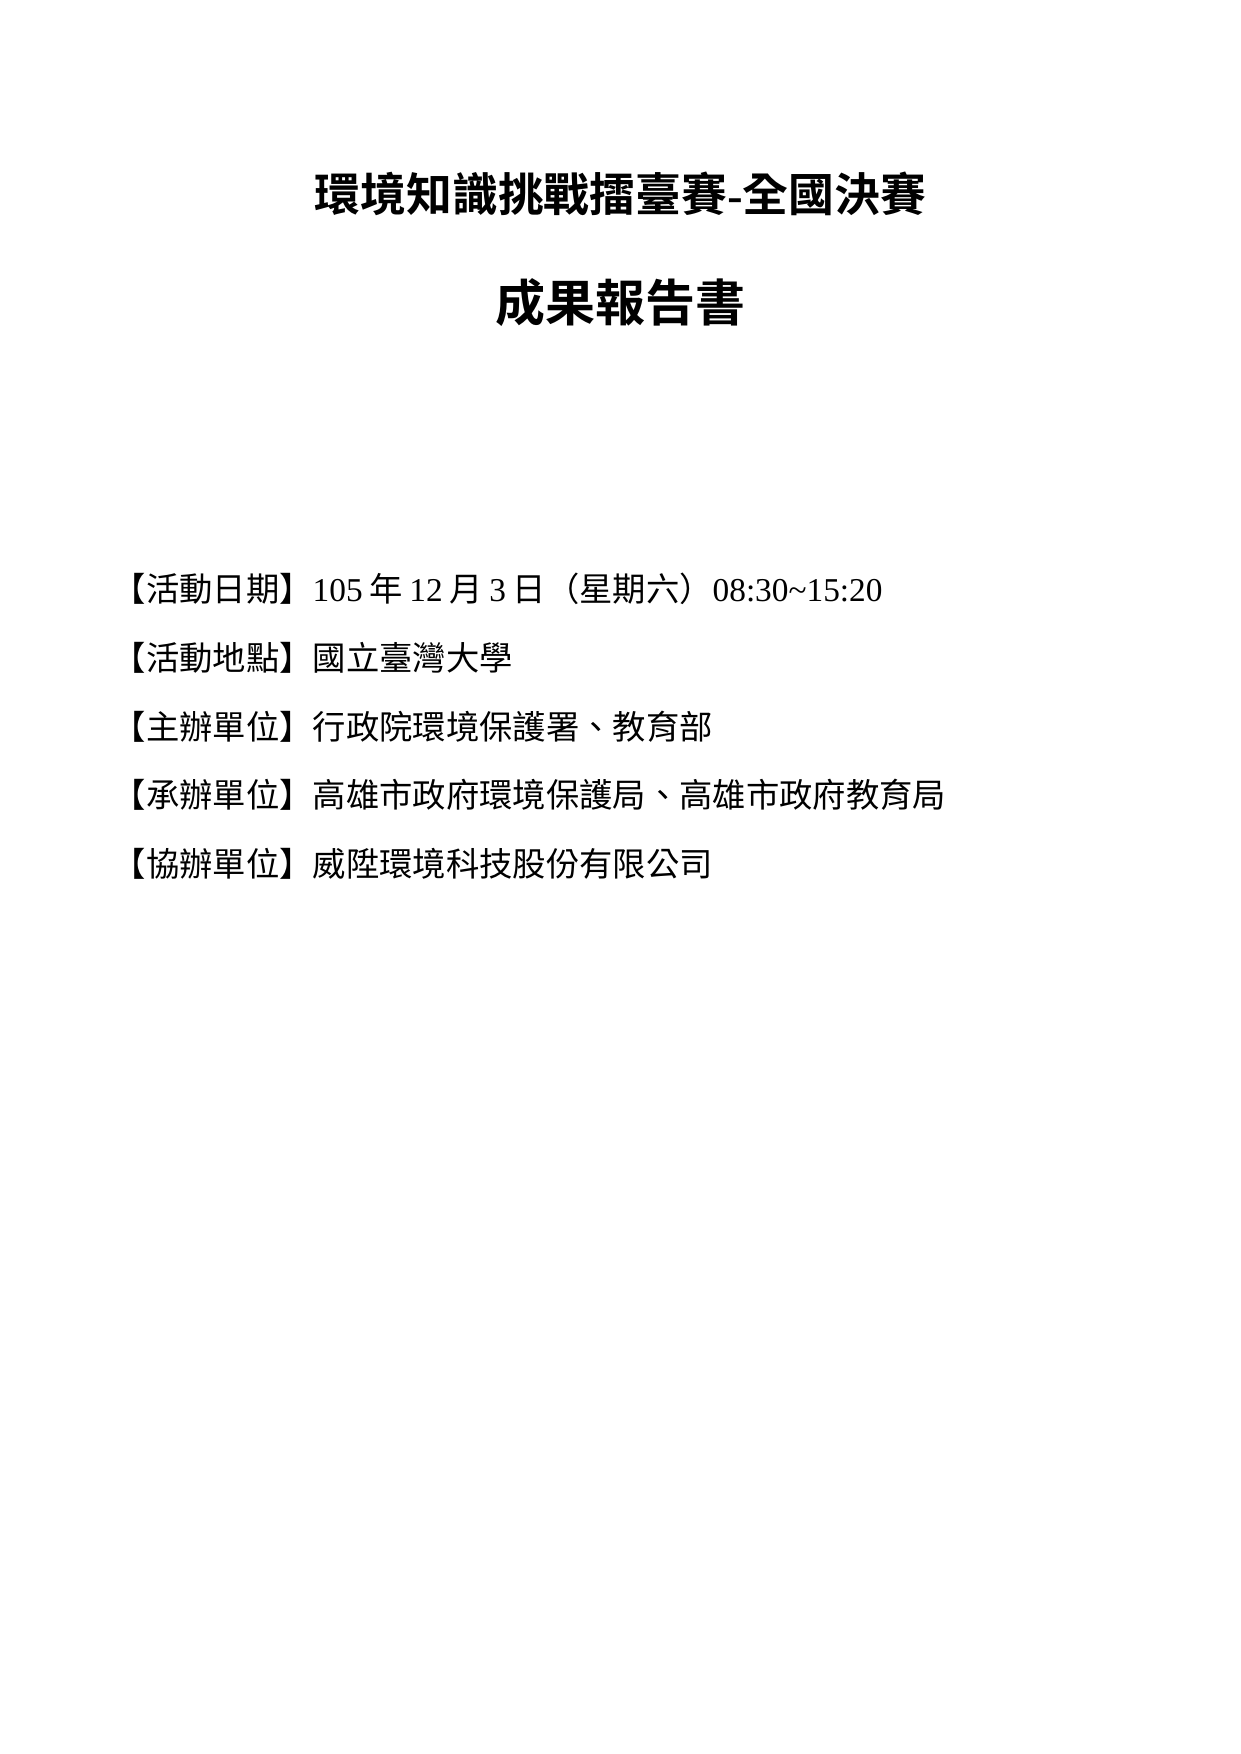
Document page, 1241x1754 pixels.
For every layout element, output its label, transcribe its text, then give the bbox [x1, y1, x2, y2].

text 【主辦單位】行政院環境保護署、教育部 [112, 704, 1128, 748]
text 【活動日期】105年12月3日（星期六）08:30~15:20 [112, 567, 1128, 610]
text 環境知識挑戰擂臺賽-全國決賽 [112, 158, 1128, 224]
text 【活動地點】國立臺灣大學 [112, 635, 1128, 679]
text 【協辦單位】威陞環境科技股份有限公司 [112, 842, 1128, 885]
text 成果報告書 [112, 263, 1128, 335]
text 【承辦單位】高雄市政府環境保護局、高雄市政府教育局 [112, 773, 1128, 817]
